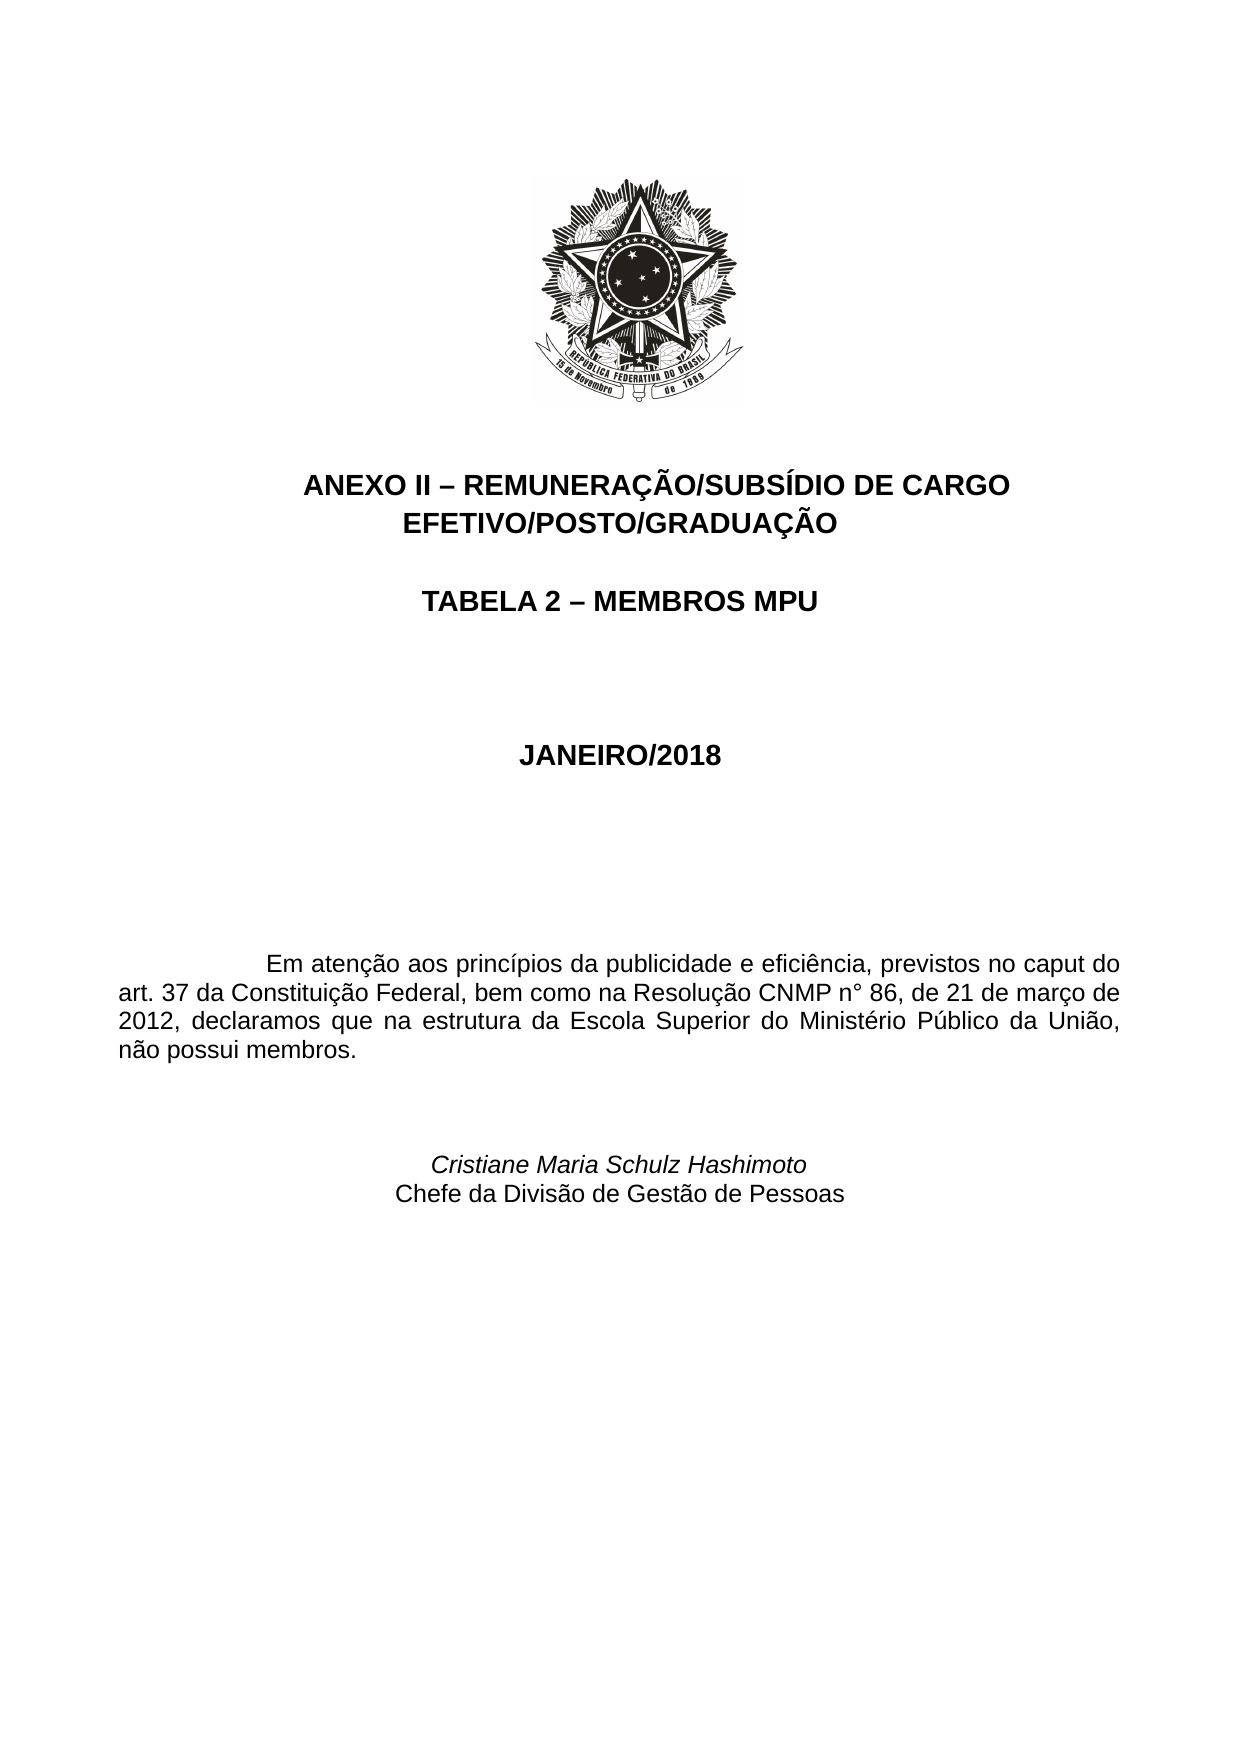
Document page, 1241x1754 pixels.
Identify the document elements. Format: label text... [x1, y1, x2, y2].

text Chefe da Divisão de Gestão de Pessoas [118, 1179, 1122, 1207]
text Cristiane Maria Schulz Hashimoto [118, 1150, 1122, 1179]
text ANEXO II – REMUNERAÇÃO/SUBSÍDIO DE CARGO EFETIVO/POSTO/GRADUAÇÃO [118, 468, 1122, 540]
text TABELA 2 – MEMBROS MPU [118, 583, 1122, 617]
text JANEIRO/2018 [118, 738, 1122, 771]
text Em atenção aos princípios da publicidade e eficiência, previstos no caput do art. 37 da Constituição Federal, bem como na Resolução CNMP n° 86, de 21 de março de 2012, declaramos que na estrutura da Escola Superior do Ministério Público da União, não possui membros. [118, 949, 1122, 1064]
